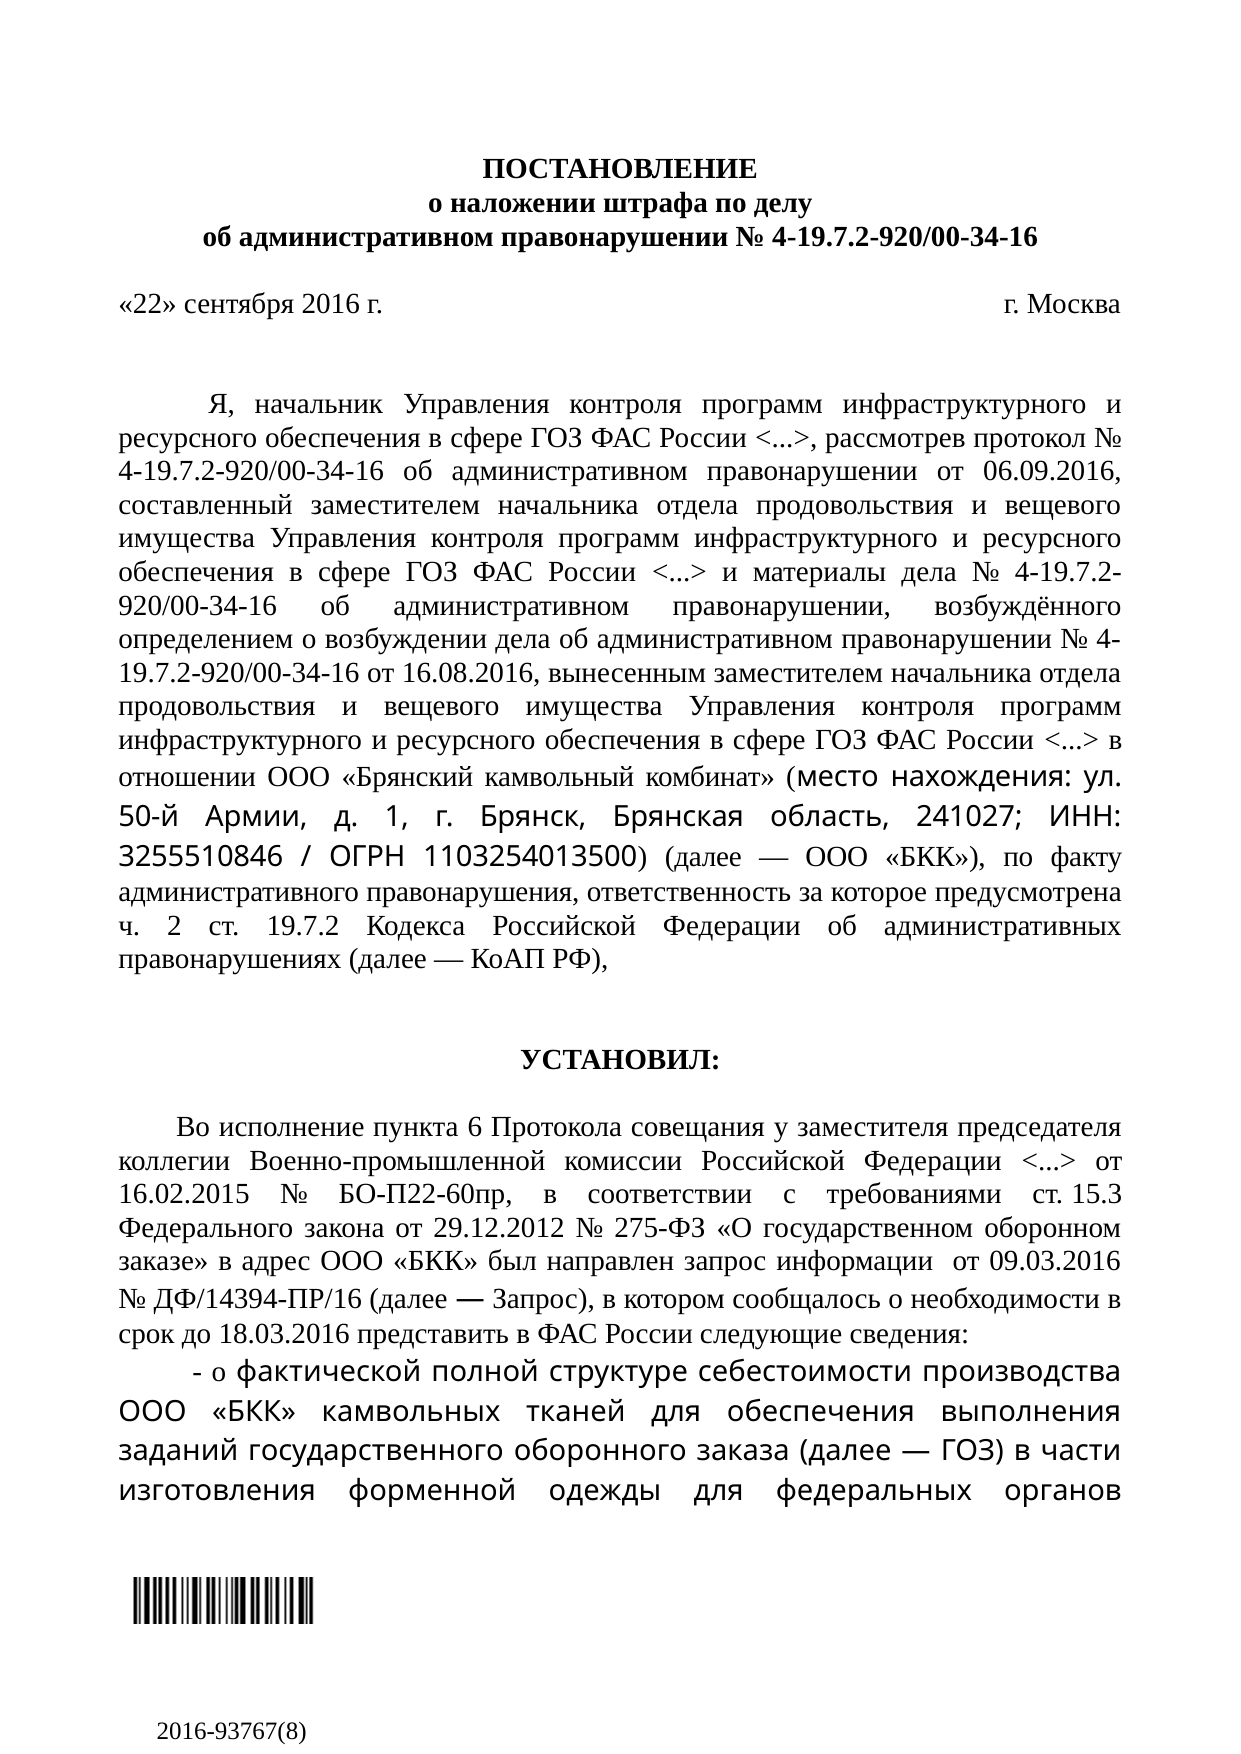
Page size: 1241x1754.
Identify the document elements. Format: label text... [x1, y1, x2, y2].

text «22» сентября 2016 г. г. Москва [118, 286, 1122, 319]
text ПОСТАНОВЛЕНИЕ [118, 152, 1122, 185]
text - о фактической полной структуре себестоимости производства ООО «БКК» камвольных тканей для обеспечения выполнения заданий государственного оборонного заказа (далее — ГОЗ) в части изготовления форменной одежды для федеральных органов [118, 1350, 1122, 1509]
text об административном правонарушении № 4-19.7.2-920/00-34-16 [118, 219, 1122, 252]
text Во исполнение пункта 6 Протокола совещания у заместителя председателя коллегии Военно-промышленной комиссии Российской Федерации <...> от 16.02.2015 № БО-П22-60пр, в соответствии с требованиями ст. 15.3 Федерального закона от 29.12.2012 № 275-ФЗ «О государственном оборонном заказе» в адрес ООО «БКК» был направлен запрос информации от 09.03.2016 № ДФ/14394-ПР/16 (далее — Запрос), в котором сообщалось о необходимости в срок до 18.03.2016 представить в ФАС России следующие сведения: [118, 1109, 1122, 1350]
text Я, начальник Управления контроля программ инфраструктурного и ресурсного обеспечения в сфере ГОЗ ФАС России <...>, рассмотрев протокол № 4-19.7.2-920/00-34-16 об административном правонарушении от 06.09.2016, составленный заместителем начальника отдела продовольствия и вещевого имущества Управления контроля программ инфраструктурного и ресурсного обеспечения в сфере ГОЗ ФАС России <...> и материалы дела № 4-19.7.2-920/00-34-16 об административном правонарушении, возбуждённого определением о возбуждении дела об административном правонарушении № 4-19.7.2-920/00-34-16 от 16.08.2016, вынесенным заместителем начальника отдела продовольствия и вещевого имущества Управления контроля программ инфраструктурного и ресурсного обеспечения в сфере ГОЗ ФАС России <...> в отношении ООО «Брянский камвольный комбинат» (место нахождения: ул. 50-й Армии, д. 1, г. Брянск, Брянская область, 241027; ИНН: 3255510846 / ОГРН 1103254013500) (далее — ООО «БКК»), по факту административного правонарушения, ответственность за которое предусмотрена ч. 2 ст. 19.7.2 Кодекса Российской Федерации об административных правонарушениях (далее — КоАП РФ), [118, 386, 1122, 975]
text о наложении штрафа по делу [118, 185, 1122, 219]
picture [118, 1577, 331, 1624]
text УСТАНОВИЛ: [118, 1042, 1122, 1076]
